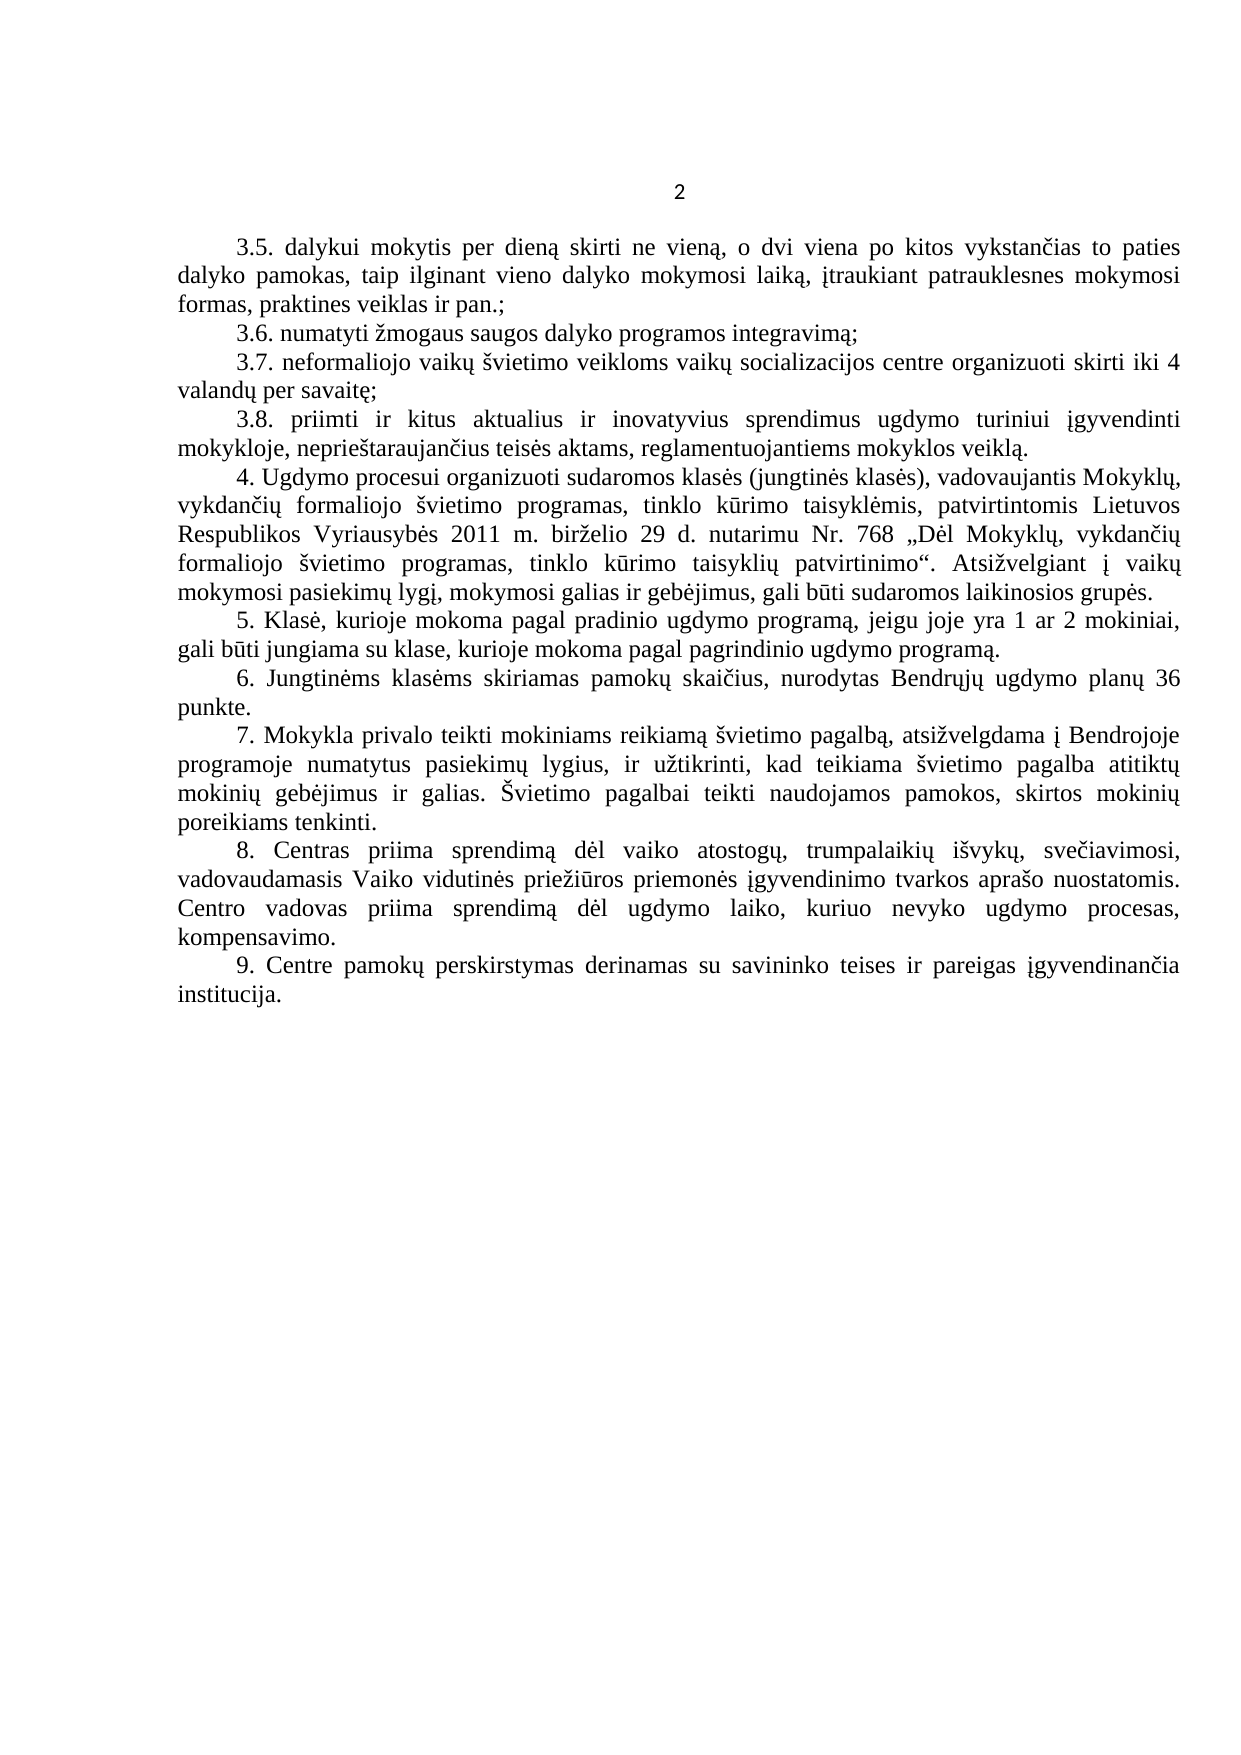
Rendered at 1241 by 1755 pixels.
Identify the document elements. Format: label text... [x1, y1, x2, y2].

text 3.8. priimti ir kitus aktualius ir inovatyvius sprendimus ugdymo turiniui įgyvendinti mokykloje, neprieštaraujančius teisės aktams, reglamentuojantiems mokyklos veiklą. [177, 404, 1181, 462]
text 8. Centras priima sprendimą dėl vaiko atostogų, trumpalaikių išvykų, svečiavimosi, vadovaudamasis Vaiko vidutinės priežiūros priemonės įgyvendinimo tvarkos aprašo nuostatomis. Centro vadovas priima sprendimą dėl ugdymo laiko, kuriuo nevyko ugdymo procesas, kompensavimo. [177, 835, 1181, 950]
text 3.6. numatyti žmogaus saugos dalyko programos integravimą; [177, 318, 1181, 347]
text 7. Mokykla privalo teikti mokiniams reikiamą švietimo pagalbą, atsižvelgdama į Bendrojoje programoje numatytus pasiekimų lygius, ir užtikrinti, kad teikiama švietimo pagalba atitiktų mokinių gebėjimus ir galias. Švietimo pagalbai teikti naudojamos pamokos, skirtos mokinių poreikiams tenkinti. [177, 720, 1181, 835]
text 9. Centre pamokų perskirstymas derinamas su savininko teises ir pareigas įgyvendinančia institucija. [177, 950, 1181, 1008]
text 4. Ugdymo procesui organizuoti sudaromos klasės (jungtinės klasės), vadovaujantis Mokyklų, vykdančių formaliojo švietimo programas, tinklo kūrimo taisyklėmis, patvirtintomis Lietuvos Respublikos Vyriausybės 2011 m. birželio 29 d. nutarimu Nr. 768 „Dėl Mokyklų, vykdančių formaliojo švietimo programas, tinklo kūrimo taisyklių patvirtinimo“. Atsižvelgiant į vaikų mokymosi pasiekimų lygį, mokymosi galias ir gebėjimus, gali būti sudaromos laikinosios grupės. [177, 462, 1181, 605]
text 5. Klasė, kurioje mokoma pagal pradinio ugdymo programą, jeigu joje yra 1 ar 2 mokiniai, gali būti jungiama su klase, kurioje mokoma pagal pagrindinio ugdymo programą. [177, 605, 1181, 663]
text 3.5. dalykui mokytis per dieną skirti ne vieną, o dvi viena po kitos vykstančias to paties dalyko pamokas, taip ilginant vieno dalyko mokymosi laiką, įtraukiant patrauklesnes mokymosi formas, praktines veiklas ir pan.; [177, 232, 1181, 318]
text 6. Jungtinėms klasėms skiriamas pamokų skaičius, nurodytas Bendrųjų ugdymo planų 36 punkte. [177, 663, 1181, 720]
text 3.7. neformaliojo vaikų švietimo veikloms vaikų socializacijos centre organizuoti skirti iki 4 valandų per savaitę; [177, 347, 1181, 404]
